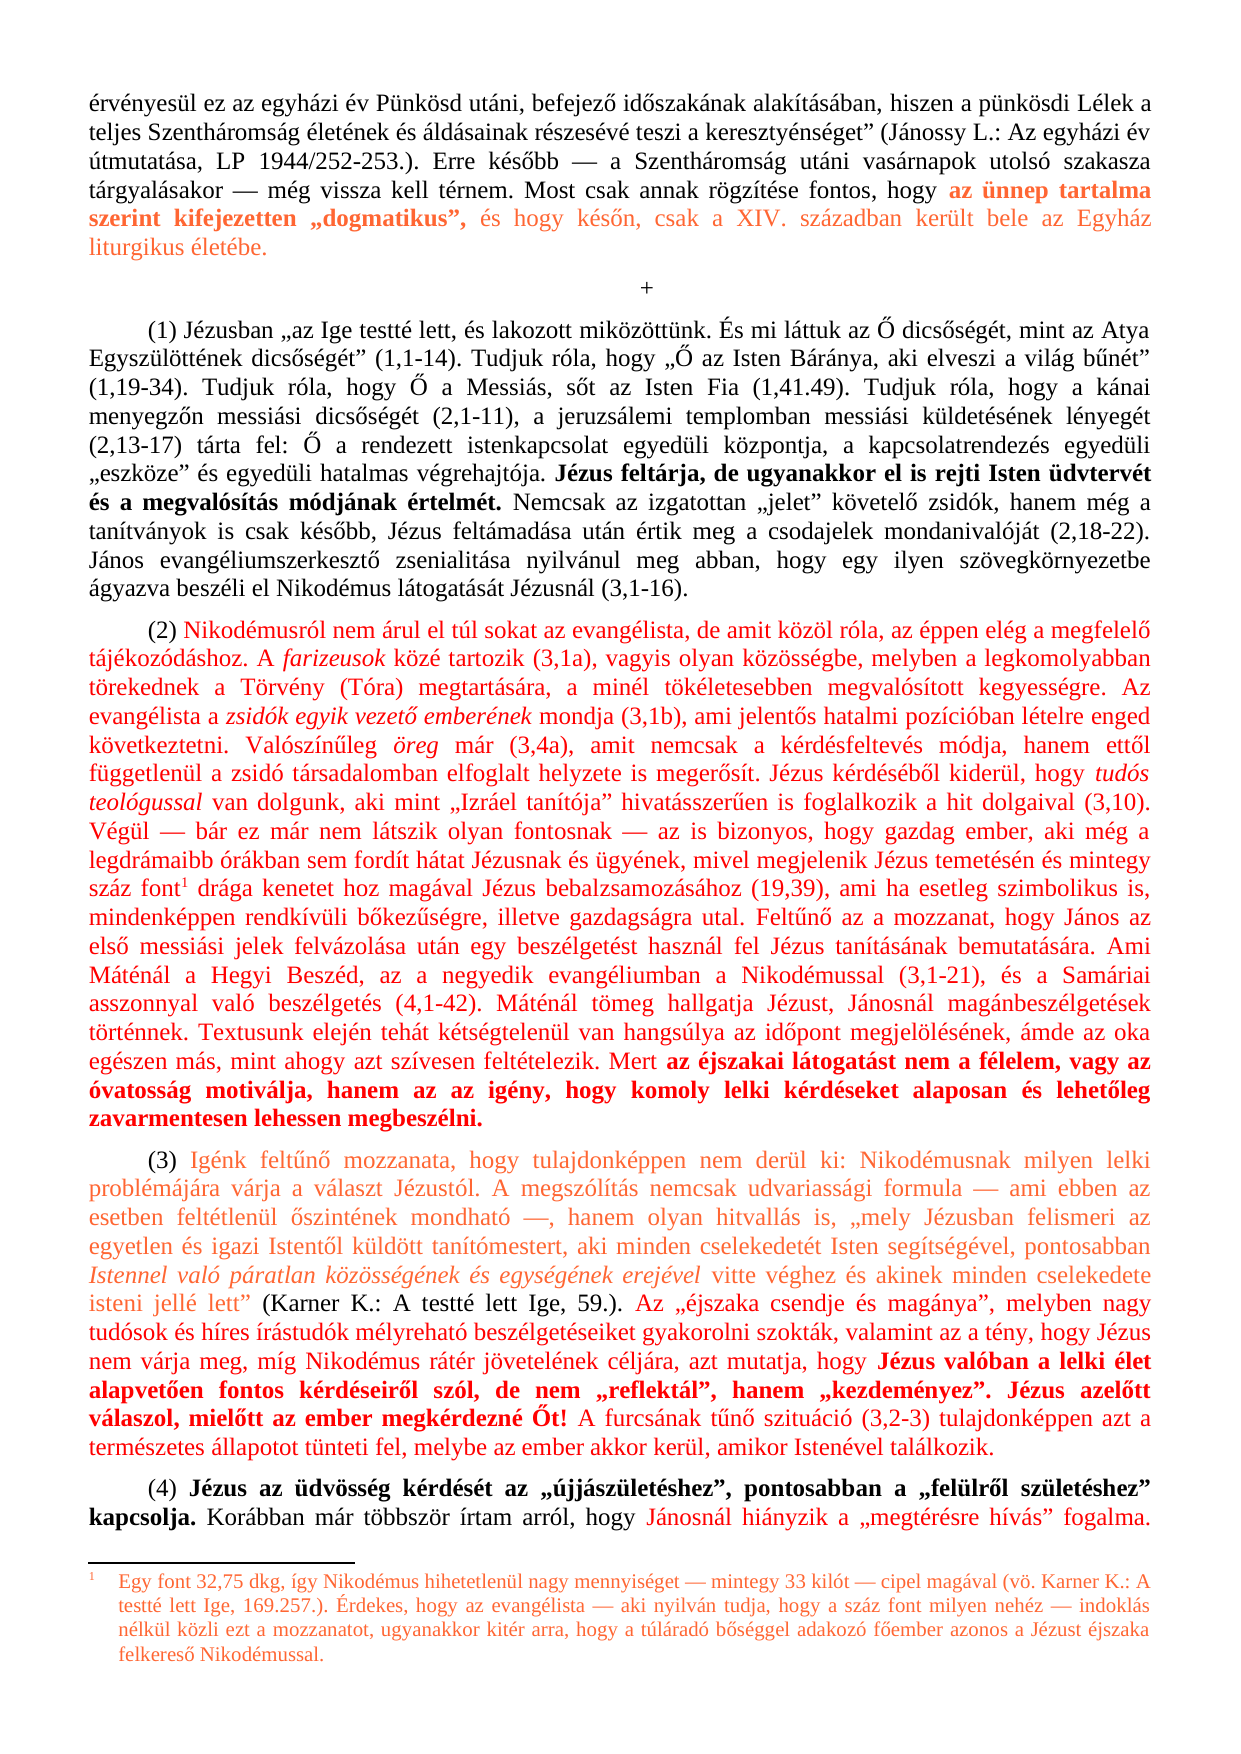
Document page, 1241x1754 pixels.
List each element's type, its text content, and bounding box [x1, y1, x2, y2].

text (2) Nikodémusról nem árul el túl sokat az evangélista, de amit közöl róla, az éppen elég a megfelelő tájékozódáshoz. A farizeusok közé tartozik (3,1a), vagyis olyan közösségbe, melyben a legkomolyabban törekednek a Törvény (Tóra) megtartására, a minél tökéletesebben megvalósított kegyességre. Az evangélista a zsidók egyik vezető emberének mondja (3,1b), ami jelentős hatalmi pozícióban lételre enged következtetni. Valószínűleg öreg már (3,4a), amit nemcsak a kérdésfeltevés módja, hanem ettől függetlenül a zsidó társadalomban elfoglalt helyzete is megerősít. Jézus kérdéséből kiderül, hogy tudós teológussal van dolgunk, aki mint „Izráel tanítója” hivatásszerűen is foglalkozik a hit dolgaival (3,10). Végül — bár ez már nem látszik olyan fontosnak — az is bizonyos, hogy gazdag ember, aki még a legdrámaibb órákban sem fordít hátat Jézusnak és ügyének, mivel megjelenik Jézus temetésén és mintegy száz font drága kenetet hoz magával Jézus bebalzsamozásához (19,39), ami ha esetleg szimbolikus is, mindenképpen rendkívüli bőkezűségre, illetve gazdagságra utal. Feltűnő az a mozzanat, hogy János az első messiási jelek felvázolása után egy beszélgetést használ fel Jézus tanításának bemutatására. Ami Máténál a Hegyi Beszéd, az a negyedik evangéliumban a Nikodémussal (3,1-21), és a Samáriai asszonnyal való beszélgetés (4,1-42). Máténál tömeg hallgatja Jézust, Jánosnál magánbeszélgetések történnek. Textusunk elején tehát kétségtelenül van hangsúlya az időpont megjelölésének, ámde az oka egészen más, mint ahogy azt szívesen feltételezik. Mert az éjszakai látogatást nem a félelem, vagy az óvatosság motiválja, hanem az az igény, hogy komoly lelki kérdéseket alaposan és lehetőleg zavarmentesen lehessen megbeszélni. [88, 615, 1152, 1132]
text érvényesül ez az egyházi év Pünkösd utáni, befejező időszakának alakításában, hiszen a pünkösdi Lélek a teljes Szentháromság életének és áldásainak részesévé teszi a keresztyénséget” (Jánossy L.: Az egyházi év útmutatása, LP 1944/252-253.). Erre később — a Szentháromság utáni vasárnapok utolsó szakasza tárgyalásakor — még vissza kell térnem. Most csak annak rögzítése fontos, hogy az ünnep tartalma szerint kifejezetten „dogmatikus”, és hogy későn, csak a XIV. században került bele az Egyház liturgikus életébe. [88, 88, 1152, 261]
text (3) Igénk feltűnő mozzanata, hogy tulajdonképpen nem derül ki: Nikodémusnak milyen lelki problémájára várja a választ Jézustól. A megszólítás nemcsak udvariassági formula — ami ebben az esetben feltétlenül őszintének mondható —, hanem olyan hitvallás is, „mely Jézusban felismeri az egyetlen és igazi Istentől küldött tanítómestert, aki minden cselekedetét Isten segítségével, pontosabban Istennel való páratlan közösségének és egységének erejével vitte véghez és akinek minden cselekedete isteni jellé lett” (Karner K.: A testté lett Ige, 59.). Az „éjszaka csendje és magánya”, melyben nagy tudósok és híres írástudók mélyreható beszélgetéseiket gyakorolni szokták, valamint az a tény, hogy Jézus nem várja meg, míg Nikodémus rátér jövetelének céljára, azt mutatja, hogy Jézus valóban a lelki élet alapvetően fontos kérdéseiről szól, de nem „reflektál”, hanem „kezdeményez”. Jézus azelőtt válaszol, mielőtt az ember megkérdezné Őt! A furcsának tűnő szituáció (3,2-3) tulajdonképpen azt a természetes állapotot tünteti fel, melybe az ember akkor kerül, amikor Istenével találkozik. [88, 1145, 1152, 1461]
text (1) Jézusban „az Ige testté lett, és lakozott miközöttünk. És mi láttuk az Ő dicsőségét, mint az Atya Egyszülöttének dicsőségét” (1,1-14). Tudjuk róla, hogy „Ő az Isten Báránya, aki elveszi a világ bűnét” (1,19-34). Tudjuk róla, hogy Ő a Messiás, sőt az Isten Fia (1,41.49). Tudjuk róla, hogy a kánai menyegzőn messiási dicsőségét (2,1-11), a jeruzsálemi templomban messiási küldetésének lényegét (2,13-17) tárta fel: Ő a rendezett istenkapcsolat egyedüli központja, a kapcsolatrendezés egyedüli „eszköze” és egyedüli hatalmas végrehajtója. Jézus feltárja, de ugyanakkor el is rejti Isten üdvtervét és a megvalósítás módjának értelmét. Nemcsak az izgatottan „jelet” követelő zsidók, hanem még a tanítványok is csak később, Jézus feltámadása után értik meg a csodajelek mondanivalóját (2,18-22). János evangéliumszerkesztő zsenialitása nyilvánul meg abban, hogy egy ilyen szövegkörnyezetbe ágyazva beszéli el Nikodémus látogatását Jézusnál (3,1-16). [88, 315, 1152, 602]
text Egy font 32,75 dkg, így Nikodémus hihetetlenül nagy mennyiséget — mintegy 33 kilót — cipel magával (vö. Karner K.: A testté lett Ige, 169.257.). Érdekes, hogy az evangélista — aki nyilván tudja, hogy a száz font milyen nehéz — indoklás nélkül közli ezt a mozzanatot, ugyanakkor kitér arra, hogy a túláradó bőséggel adakozó főember azonos a Jézust éjszaka felkereső Nikodémussal. [88, 1569, 1152, 1665]
text + [88, 273, 1152, 302]
text (4) Jézus az üdvösség kérdését az „újjászületéshez”, pontosabban a „felülről születéshez” kapcsolja. Korábban már többször írtam arról, hogy Jánosnál hiányzik a „megtérésre hívás” fogalma. [88, 1473, 1152, 1531]
